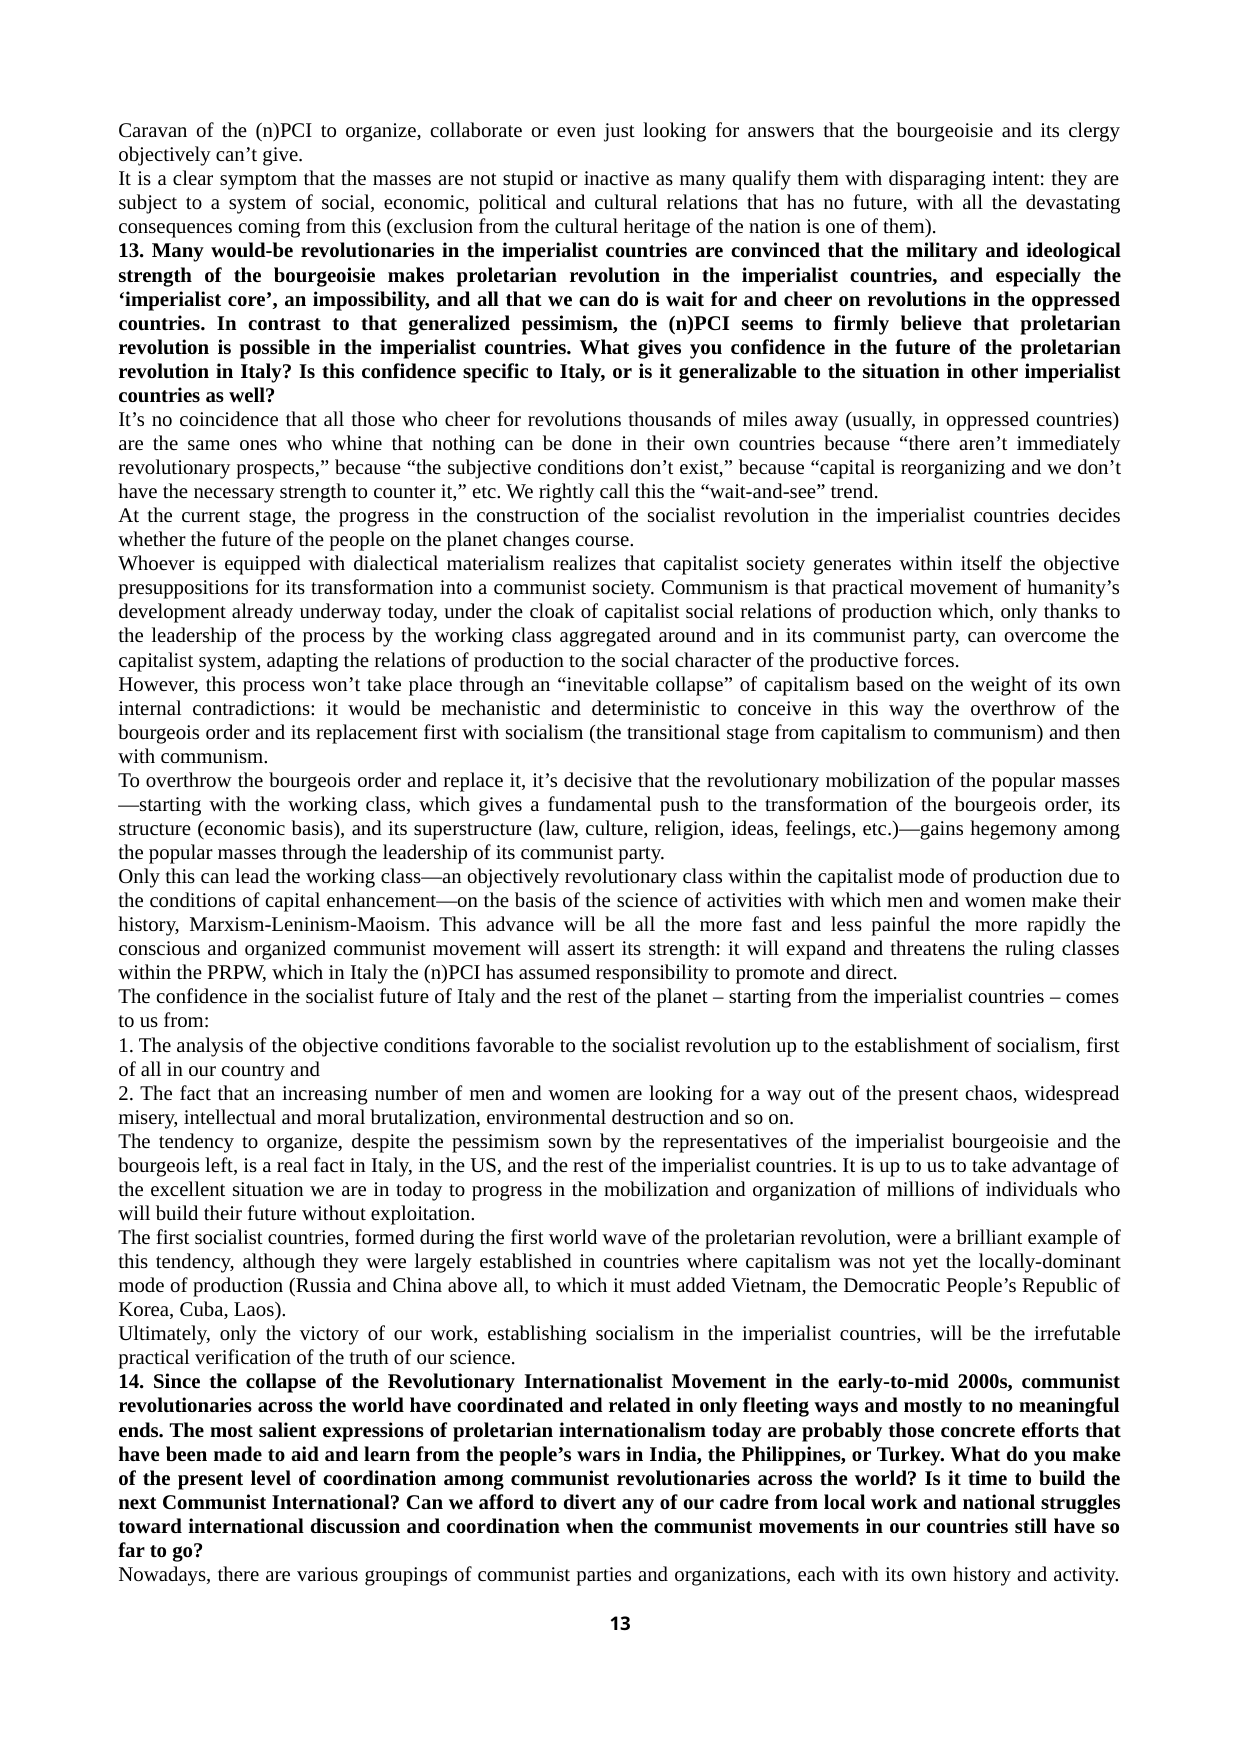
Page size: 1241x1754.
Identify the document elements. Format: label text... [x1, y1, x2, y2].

text Nowadays, there are various groupings of communist parties and organizations, each with its own history and activity. [118, 1562, 1122, 1586]
text The tendency to organize, despite the pessimism sown by the representatives of the imperialist bourgeoisie and the bourgeois left, is a real fact in Italy, in the US, and the rest of the imperialist countries. It is up to us to take advantage of the excellent situation we are in today to progress in the mobilization and organization of millions of individuals who will build their future without exploitation. [118, 1129, 1122, 1225]
text Caravan of the (n)PCI to organize, collaborate or even just looking for answers that the bourgeoisie and its clergy objectively can’t give. [118, 118, 1122, 166]
text However, this process won’t take place through an “inevitable collapse” of capitalism based on the weight of its own internal contradictions: it would be mechanistic and deterministic to conceive in this way the overthrow of the bourgeois order and its replacement first with socialism (the transitional stage from capitalism to communism) and then with communism. [118, 672, 1122, 768]
text It’s no coincidence that all those who cheer for revolutions thousands of miles away (usually, in oppressed countries) are the same ones who whine that nothing can be done in their own countries because “there aren’t immediately revolutionary prospects,” because “the subjective conditions don’t exist,” because “capital is reorganizing and we don’t have the necessary strength to counter it,” etc. We rightly call this the “wait-and-see” trend. [118, 407, 1122, 503]
text 1. The analysis of the objective conditions favorable to the socialist revolution up to the establishment of socialism, first of all in our country and [118, 1032, 1122, 1081]
text 14. Since the collapse of the Revolutionary Internationalist Movement in the early-to-mid 2000s, communist revolutionaries across the world have coordinated and related in only fleeting ways and mostly to no meaningful ends. The most salient expressions of proletarian internationalism today are probably those concrete efforts that have been made to aid and learn from the people’s wars in India, the Philippines, or Turkey. What do you make of the present level of coordination among communist revolutionaries across the world? Is it time to build the next Communist International? Can we afford to divert any of our cadre from local work and national struggles toward international discussion and coordination when the communist movements in our countries still have so far to go? [118, 1369, 1122, 1562]
text 13. Many would-be revolutionaries in the imperialist countries are convinced that the military and ideological strength of the bourgeoisie makes proletarian revolution in the imperialist countries, and especially the ‘imperialist core’, an impossibility, and all that we can do is wait for and cheer on revolutions in the oppressed countries. In contrast to that generalized pessimism, the (n)PCI seems to firmly believe that proletarian revolution is possible in the imperialist countries. What gives you confidence in the future of the proletarian revolution in Italy? Is this confidence specific to Italy, or is it generalizable to the situation in other imperialist countries as well? [118, 238, 1122, 407]
text To overthrow the bourgeois order and replace it, it’s decisive that the revolutionary mobilization of the popular masses—starting with the working class, which gives a fundamental push to the transformation of the bourgeois order, its structure (economic basis), and its superstructure (law, culture, religion, ideas, feelings, etc.)—gains hegemony among the popular masses through the leadership of its communist party. [118, 768, 1122, 864]
text At the current stage, the progress in the construction of the socialist revolution in the imperialist countries decides whether the future of the people on the planet changes course. [118, 503, 1122, 551]
text Only this can lead the working class—an objectively revolutionary class within the capitalist mode of production due to the conditions of capital enhancement—on the basis of the science of activities with which men and women make their history, Marxism-Leninism-Maoism. This advance will be all the more fast and less painful the more rapidly the conscious and organized communist movement will assert its strength: it will expand and threatens the ruling classes within the PRPW, which in Italy the (n)PCI has assumed responsibility to promote and direct. [118, 864, 1122, 984]
text The first socialist countries, formed during the first world wave of the proletarian revolution, were a brilliant example of this tendency, although they were largely established in countries where capitalism was not yet the locally-dominant mode of production (Russia and China above all, to which it must added Vietnam, the Democratic People’s Republic of Korea, Cuba, Laos). [118, 1225, 1122, 1321]
text 2. The fact that an increasing number of men and women are looking for a way out of the present chaos, widespread misery, intellectual and moral brutalization, environmental destruction and so on. [118, 1081, 1122, 1129]
text The confidence in the socialist future of Italy and the rest of the planet – starting from the imperialist countries – comes to us from: [118, 984, 1122, 1032]
text Whoever is equipped with dialectical materialism realizes that capitalist society generates within itself the objective presuppositions for its transformation into a communist society. Communism is that practical movement of humanity’s development already underway today, under the cloak of capitalist social relations of production which, only thanks to the leadership of the process by the working class aggregated around and in its communist party, can overcome the capitalist system, adapting the relations of production to the social character of the productive forces. [118, 551, 1122, 672]
text It is a clear symptom that the masses are not stupid or inactive as many qualify them with disparaging intent: they are subject to a system of social, economic, political and cultural relations that has no future, with all the devastating consequences coming from this (exclusion from the cultural heritage of the nation is one of them). [118, 166, 1122, 238]
text Ultimately, only the victory of our work, establishing socialism in the imperialist countries, will be the irrefutable practical verification of the truth of our science. [118, 1321, 1122, 1369]
